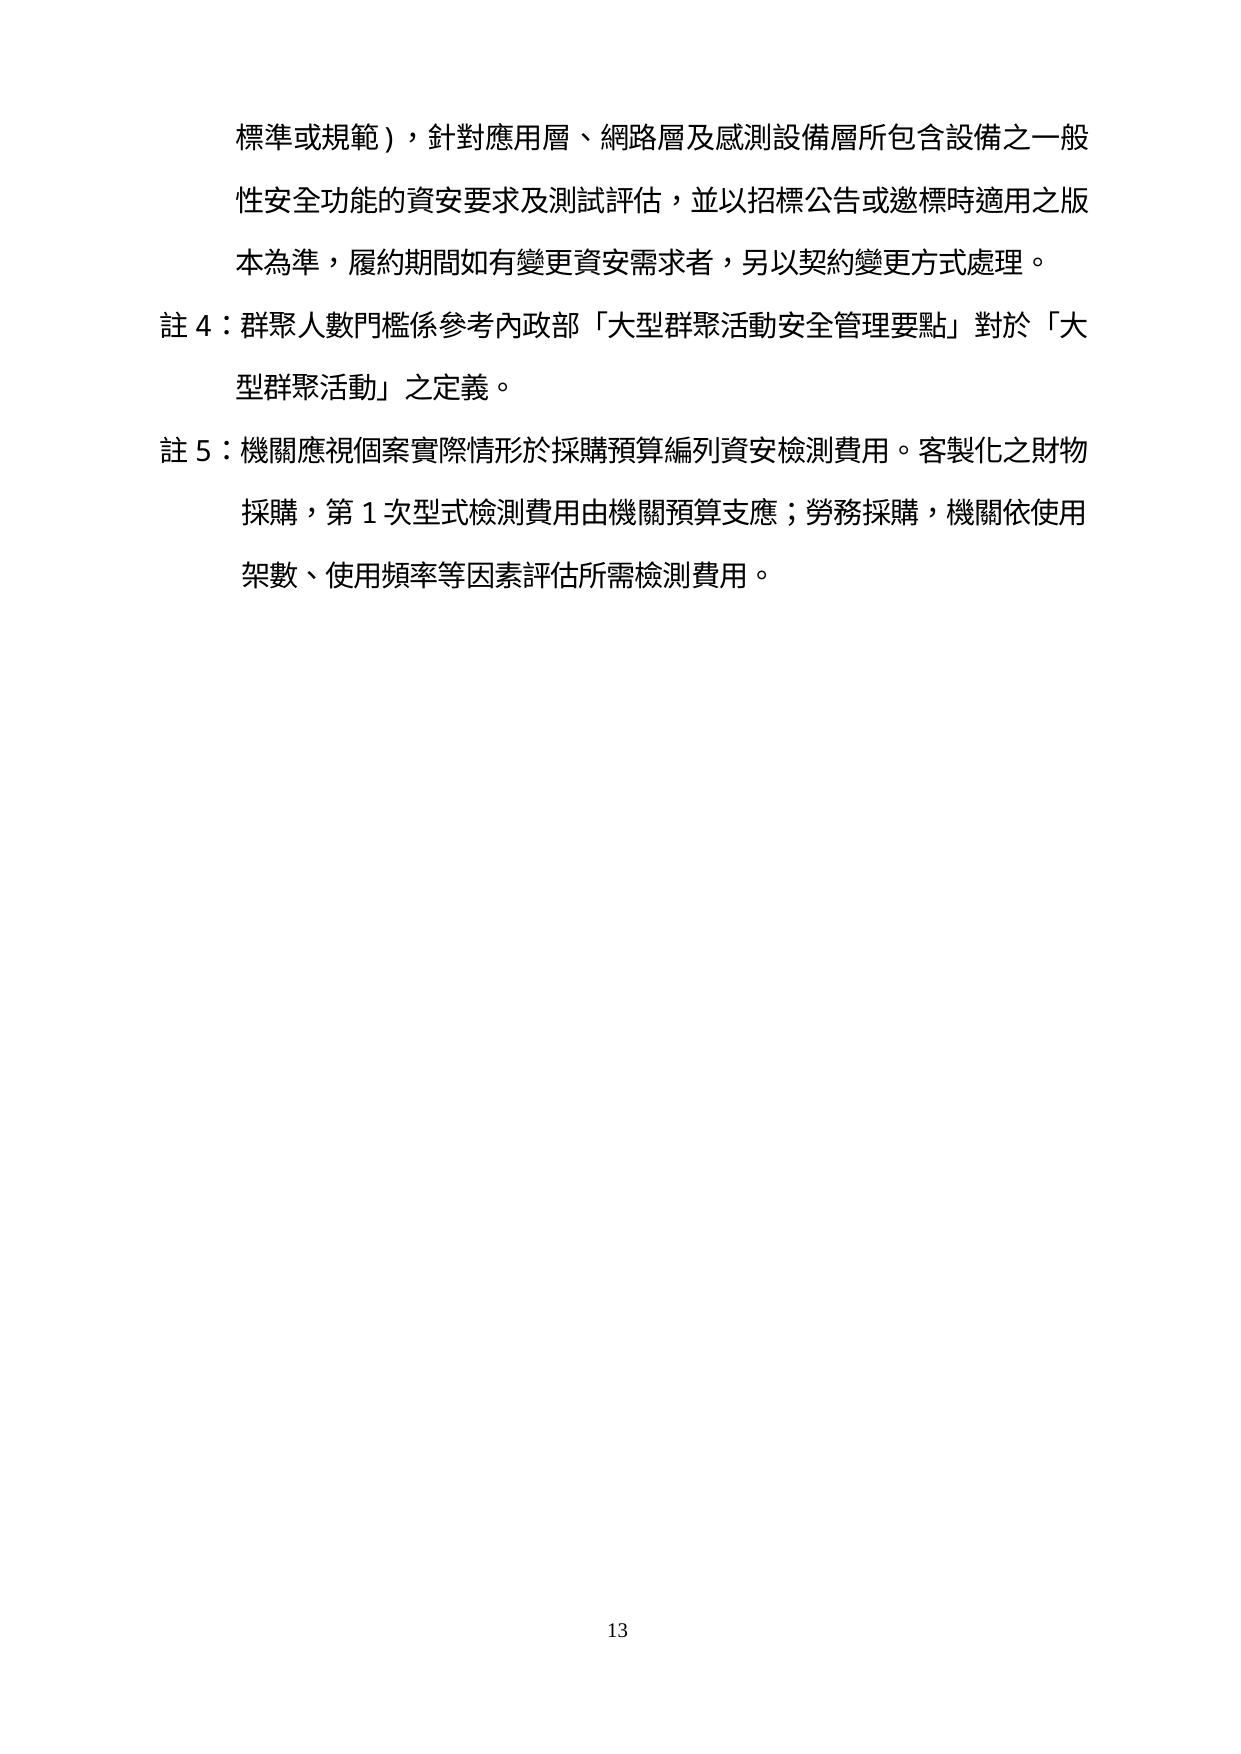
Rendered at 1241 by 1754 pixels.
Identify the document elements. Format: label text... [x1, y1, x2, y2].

text 註5：機關應視個案實際情形於採購預算編列資安檢測費用。客製化之財物採購，第1次型式檢測費用由機關預算支應；勞務採購，機關依使用架數、使用頻率等因素評估所需檢測費用。 [159, 407, 1090, 594]
text 標準或規範)，針對應用層、網路層及感測設備層所包含設備之一般性安全功能的資安要求及測試評估，並以招標公告或邀標時適用之版本為準，履約期間如有變更資安需求者，另以契約變更方式處理。 [159, 94, 1090, 282]
text 註4：群聚人數門檻係參考內政部「大型群聚活動安全管理要點」對於「大型群聚活動」之定義。 [159, 282, 1090, 407]
